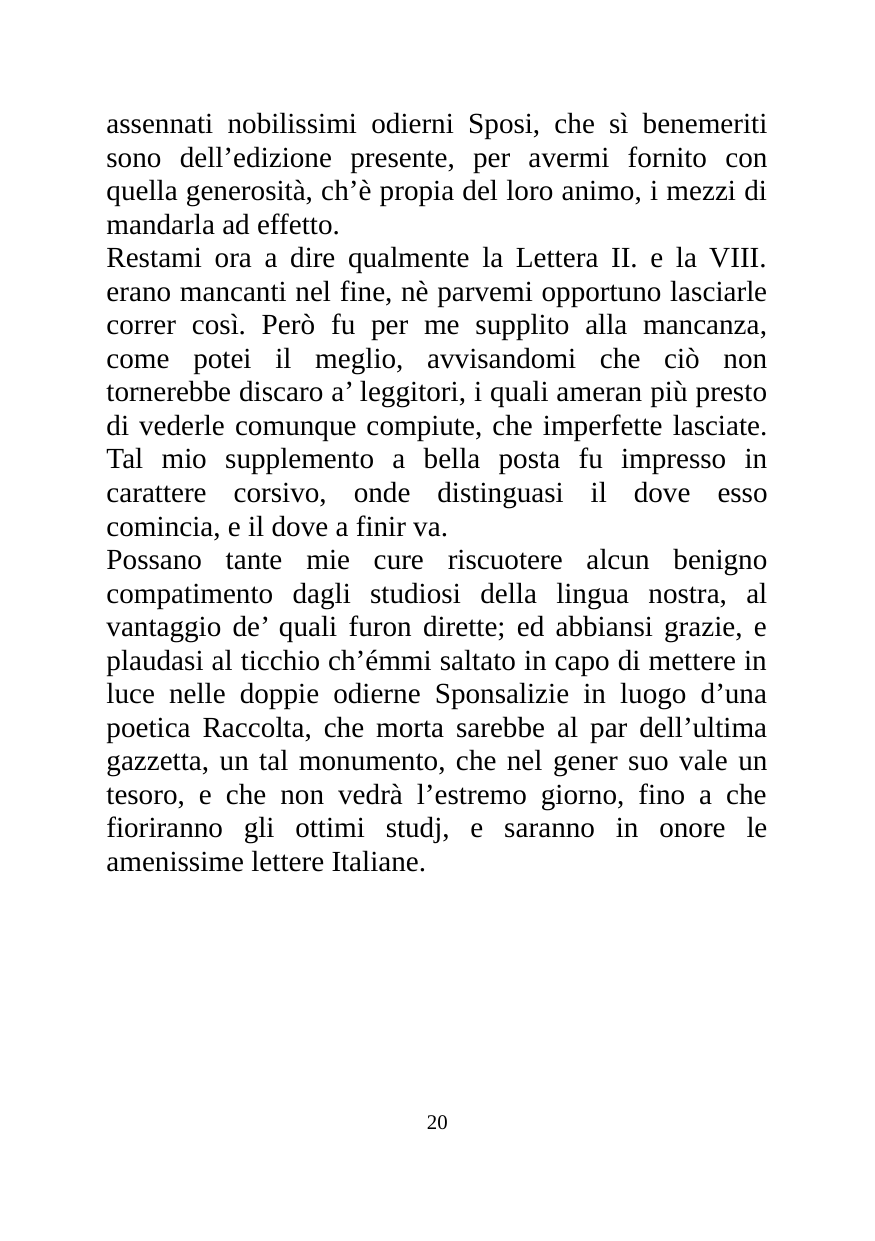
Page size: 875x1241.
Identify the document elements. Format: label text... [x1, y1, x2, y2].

text Restami ora a dire qualmente la Lettera II. e la VIII. erano mancanti nel fine, nè parvemi opportuno lasciarle correr così. Però fu per me supplito alla mancanza, come potei il meglio, avvisandomi che ciò non tornerebbe discaro a’ leggitori, i quali ameran più presto di vederle comunque compiute, che imperfette lasciate. Tal mio supplemento a bella posta fu impresso in carattere corsivo, onde distinguasi il dove esso comincia, e il dove a finir va. [106, 240, 768, 542]
text Possano tante mie cure riscuotere alcun benigno compatimento dagli studiosi della lingua nostra, al vantaggio de’ quali furon dirette; ed abbiansi grazie, e plaudasi al ticchio ch’émmi saltato in capo di mettere in luce nelle doppie odierne Sponsalizie in luogo d’una poetica Raccolta, che morta sarebbe al par dell’ultima gazzetta, un tal monumento, che nel gener suo vale un tesoro, e che non vedrà l’estremo giorno, fino a che fioriranno gli ottimi studj, e saranno in onore le amenissime lettere Italiane. [106, 542, 768, 878]
text assennati nobilissimi odierni Sposi, che sì benemeriti sono dell’edizione presente, per avermi fornito con quella generosità, ch’è propia del loro animo, i mezzi di mandarla ad effetto. [106, 106, 768, 240]
